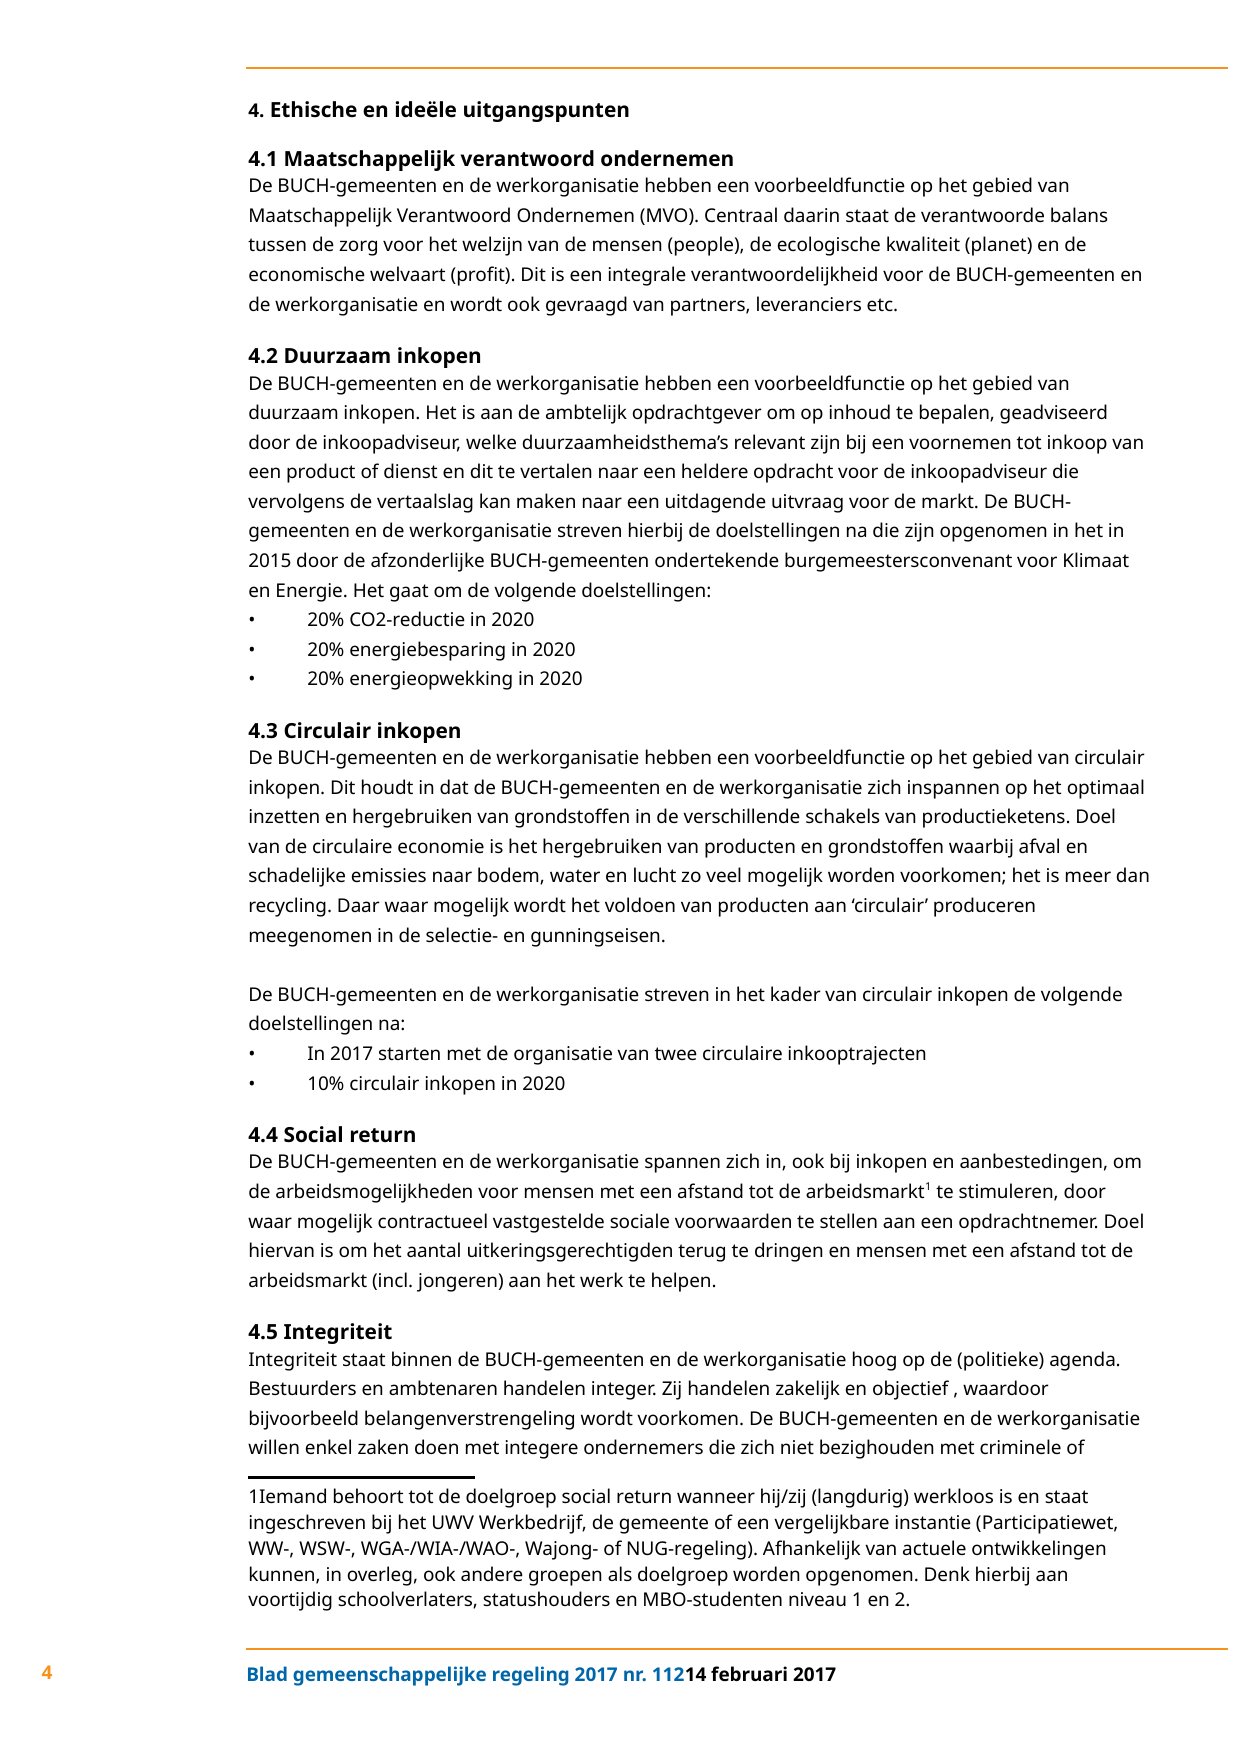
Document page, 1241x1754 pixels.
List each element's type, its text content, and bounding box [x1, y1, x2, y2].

list 20% energiebesparing in 2020 [248, 636, 1152, 662]
text 4.5 Integriteit [248, 1317, 1152, 1346]
text De BUCH-gemeenten en de werkorganisatie streven in het kader van circulair inkopen de volgende doelstellingen na: [248, 981, 1152, 1036]
list 10% circulair inkopen in 2020 [248, 1070, 1152, 1096]
text 4.4 Social return [248, 1120, 1152, 1149]
text Iemand behoort tot de doelgroep social return wanneer hij/zij (langdurig) werkloos is en staat ingeschreven bij het UWV Werkbedrijf, de gemeente of een vergelijkbare instantie (Participatiewet, WW-, WSW-, WGA-/WIA-/WAO-, Wajong- of NUG-regeling). Afhankelijk van actuele ontwikkelingen kunnen, in overleg, ook andere groepen als doelgroep worden opgenomen. Denk hierbij aan voortijdig schoolverlaters, statushouders en MBO-studenten niveau 1 en 2. [248, 1483, 1152, 1612]
text 4.1 Maatschappelijk verantwoord ondernemen [248, 144, 1152, 172]
text De BUCH-gemeenten en de werkorganisatie spannen zich in, ook bij inkopen en aanbestedingen, om de arbeidsmogelijkheden voor mensen met een afstand tot de arbeidsmarkt te stimuleren, door waar mogelijk contractueel vastgestelde sociale voorwaarden te stellen aan een opdrachtnemer. Doel hiervan is om het aantal uitkeringsgerechtigden terug te dringen en mensen met een afstand tot de arbeidsmarkt (incl. jongeren) aan het werk te helpen. [248, 1149, 1152, 1293]
text De BUCH-gemeenten en de werkorganisatie hebben een voorbeeldfunctie op het gebied van circulair inkopen. Dit houdt in dat de BUCH-gemeenten en de werkorganisatie zich inspannen op het optimaal inzetten en hergebruiken van grondstoffen in de verschillende schakels van productieketens. Doel van de circulaire economie is het hergebruiken van producten en grondstoffen waarbij afval en schadelijke emissies naar bodem, water en lucht zo veel mogelijk worden voorkomen; het is meer dan recycling. Daar waar mogelijk wordt het voldoen van producten aan ‘circulair’ produceren meegenomen in de selectie- en gunningseisen. [248, 744, 1152, 948]
picture [41, 47, 231, 172]
text 4.3 Circulair inkopen [248, 716, 1152, 744]
text 4. Ethische en ideële uitgangspunten [248, 95, 1152, 123]
text 4.2 Duurzaam inkopen [248, 341, 1152, 370]
text De BUCH-gemeenten en de werkorganisatie hebben een voorbeeldfunctie op het gebied van Maatschappelijk Verantwoord Ondernemen (MVO). Centraal daarin staat de verantwoorde balans tussen de zorg voor het welzijn van de mensen (people), de ecologische kwaliteit (planet) en de economische welvaart (profit). Dit is een integrale verantwoordelijkheid voor de BUCH-gemeenten en de werkorganisatie en wordt ook gevraagd van partners, leveranciers etc. [248, 172, 1152, 317]
list 20% energieopwekking in 2020 [248, 666, 1152, 691]
list 20% CO2-reductie in 2020 [248, 606, 1152, 632]
text De BUCH-gemeenten en de werkorganisatie hebben een voorbeeldfunctie op het gebied van duurzaam inkopen. Het is aan de ambtelijk opdrachtgever om op inhoud te bepalen, geadviseerd door de inkoopadviseur, welke duurzaamheidsthema’s relevant zijn bij een voornemen tot inkoop van een product of dienst en dit te vertalen naar een heldere opdracht voor de inkoopadviseur die vervolgens de vertaalslag kan maken naar een uitdagende uitvraag voor de markt. De BUCH-gemeenten en de werkorganisatie streven hierbij de doelstellingen na die zijn opgenomen in het in 2015 door de afzonderlijke BUCH-gemeenten ondertekende burgemeestersconvenant voor Klimaat en Energie. Het gaat om de volgende doelstellingen: [248, 370, 1152, 602]
text Integriteit staat binnen de BUCH-gemeenten en de werkorganisatie hoog op de (politieke) agenda. Bestuurders en ambtenaren handelen integer. Zij handelen zakelijk en objectief , waardoor bijvoorbeeld belangenverstrengeling wordt voorkomen. De BUCH-gemeenten en de werkorganisatie willen enkel zaken doen met integere ondernemers die zich niet bezighouden met criminele of [248, 1346, 1152, 1460]
list In 2017 starten met de organisatie van twee circulaire inkooptrajecten [248, 1040, 1152, 1066]
